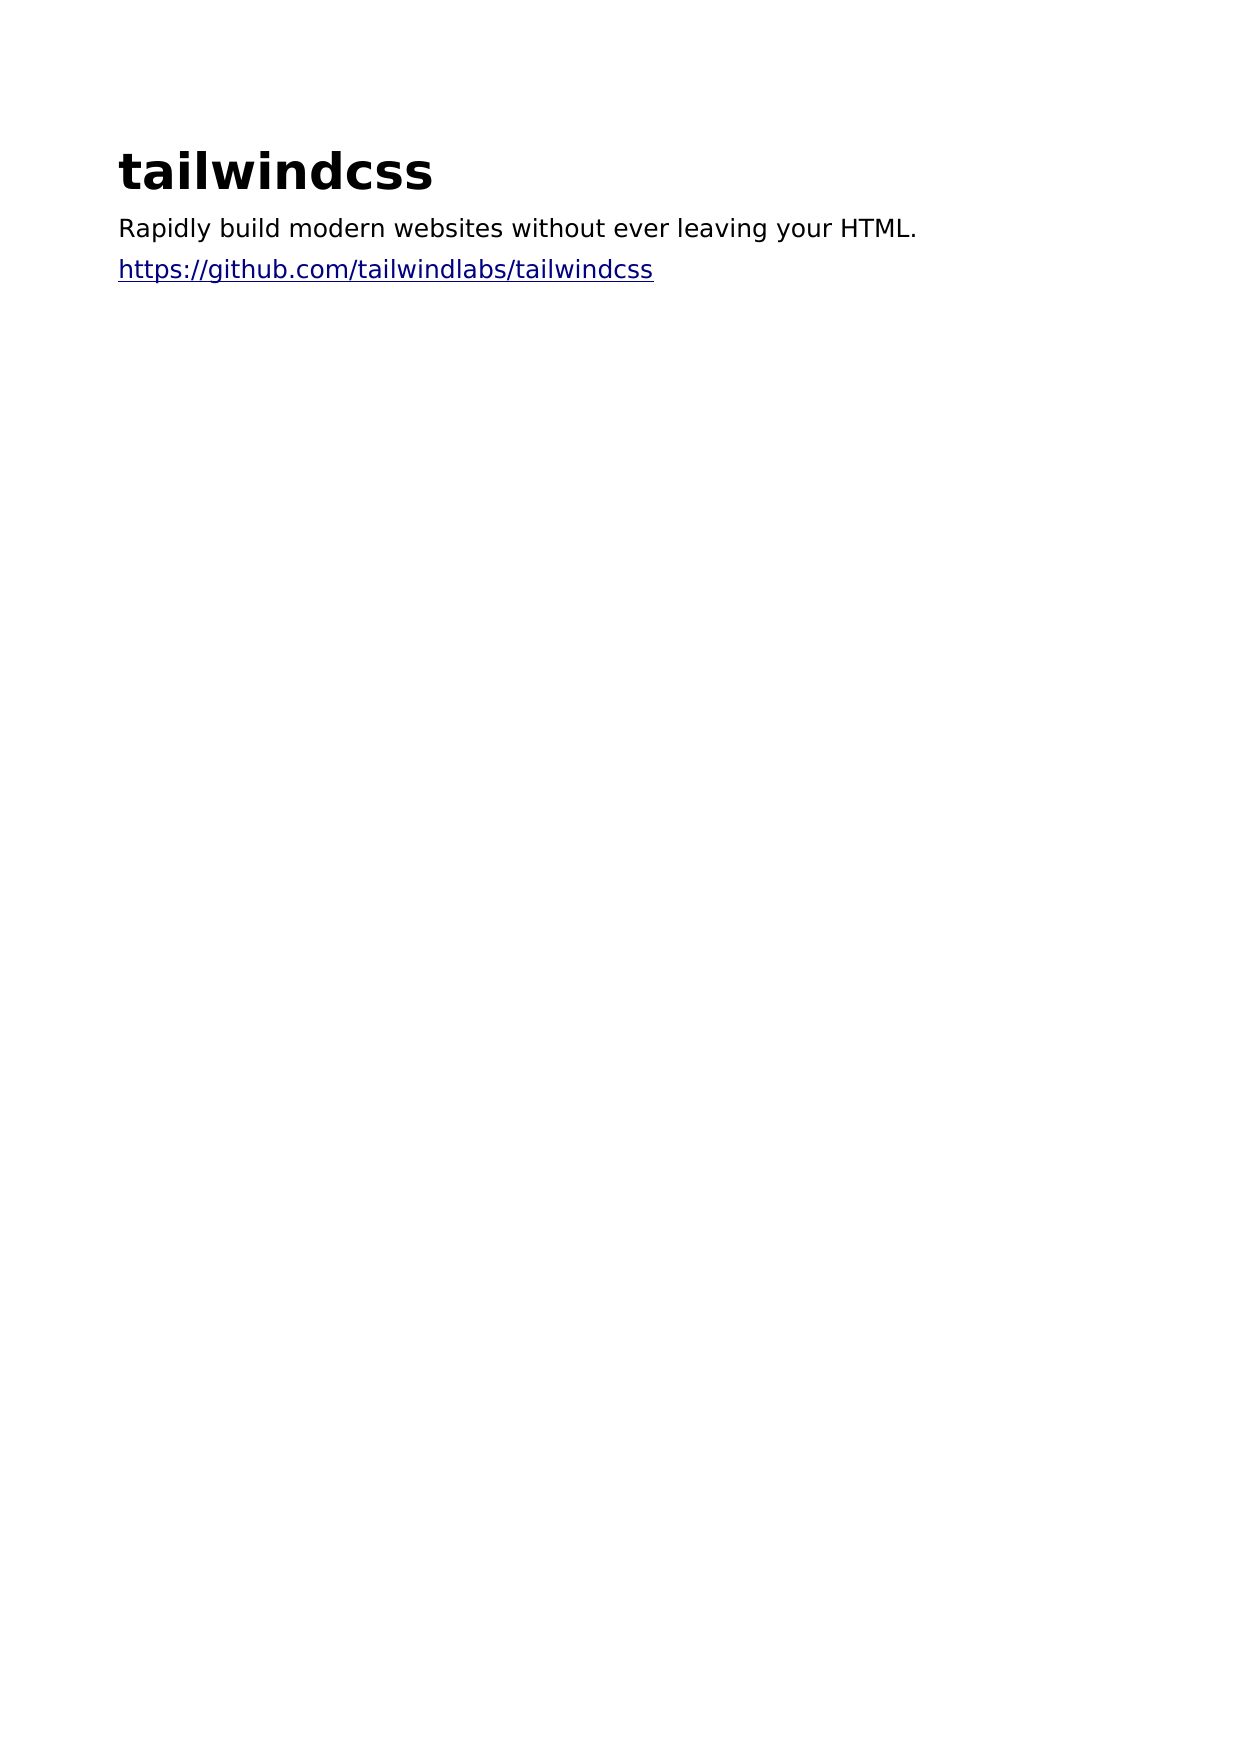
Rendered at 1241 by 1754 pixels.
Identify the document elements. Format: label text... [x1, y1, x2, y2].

subtitle tailwindcss [118, 143, 1122, 201]
text Rapidly build modern websites without ever leaving your HTML. [118, 214, 1122, 243]
text https://github.com/tailwindlabs/tailwindcss [118, 256, 1122, 285]
